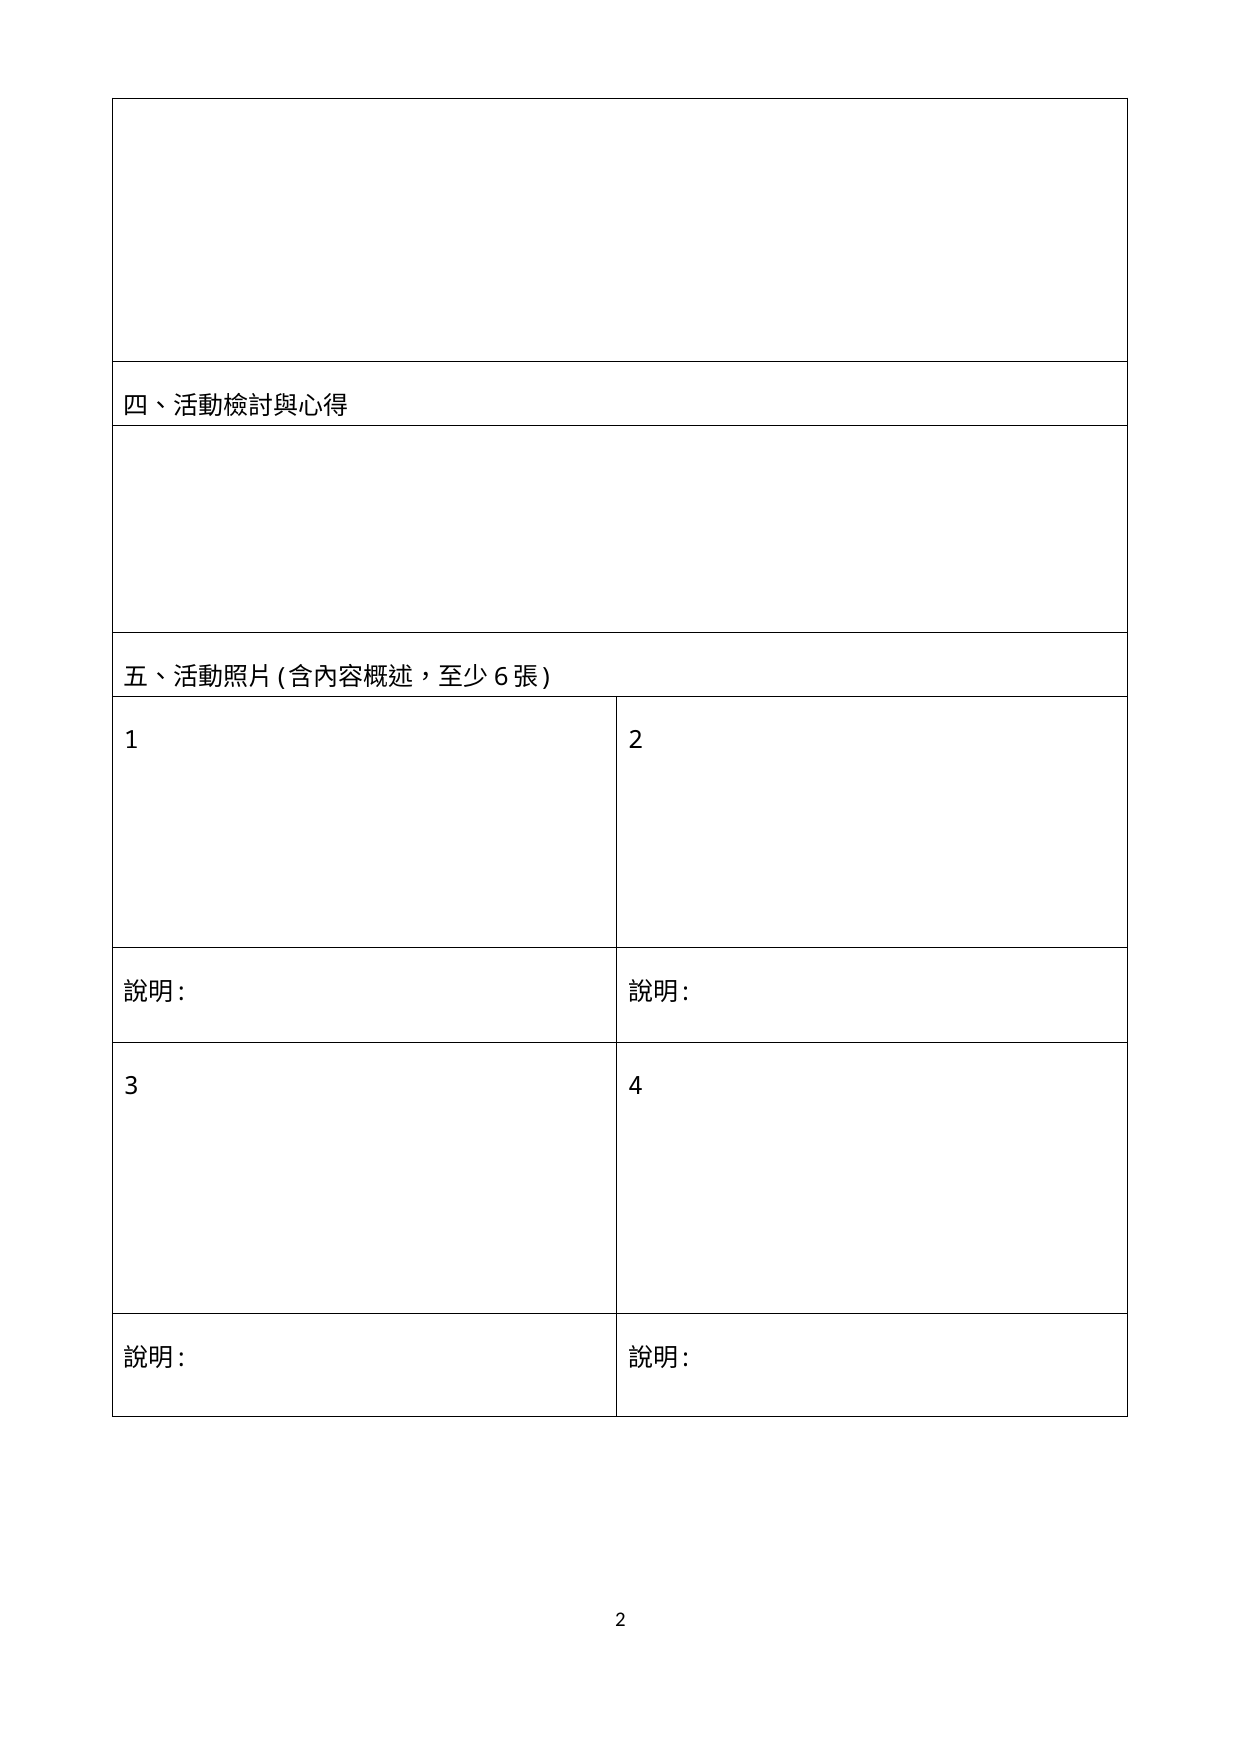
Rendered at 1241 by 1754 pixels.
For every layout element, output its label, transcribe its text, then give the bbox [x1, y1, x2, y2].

table_cell 說明: [113, 1314, 616, 1416]
table_cell 4 [617, 1043, 1127, 1313]
table_cell 1 [113, 697, 616, 947]
table_cell 2 [617, 697, 1127, 947]
table_cell [113, 99, 1127, 361]
table_cell [113, 426, 1127, 632]
table_cell 說明: [617, 948, 1127, 1042]
table_cell 五、活動照片(含內容概述，至少6張) [113, 633, 1127, 696]
table_cell 四、活動檢討與心得 [113, 362, 1127, 425]
table_cell 說明: [113, 948, 616, 1042]
table_cell 說明: [617, 1314, 1127, 1416]
table_cell 3 [113, 1043, 616, 1313]
